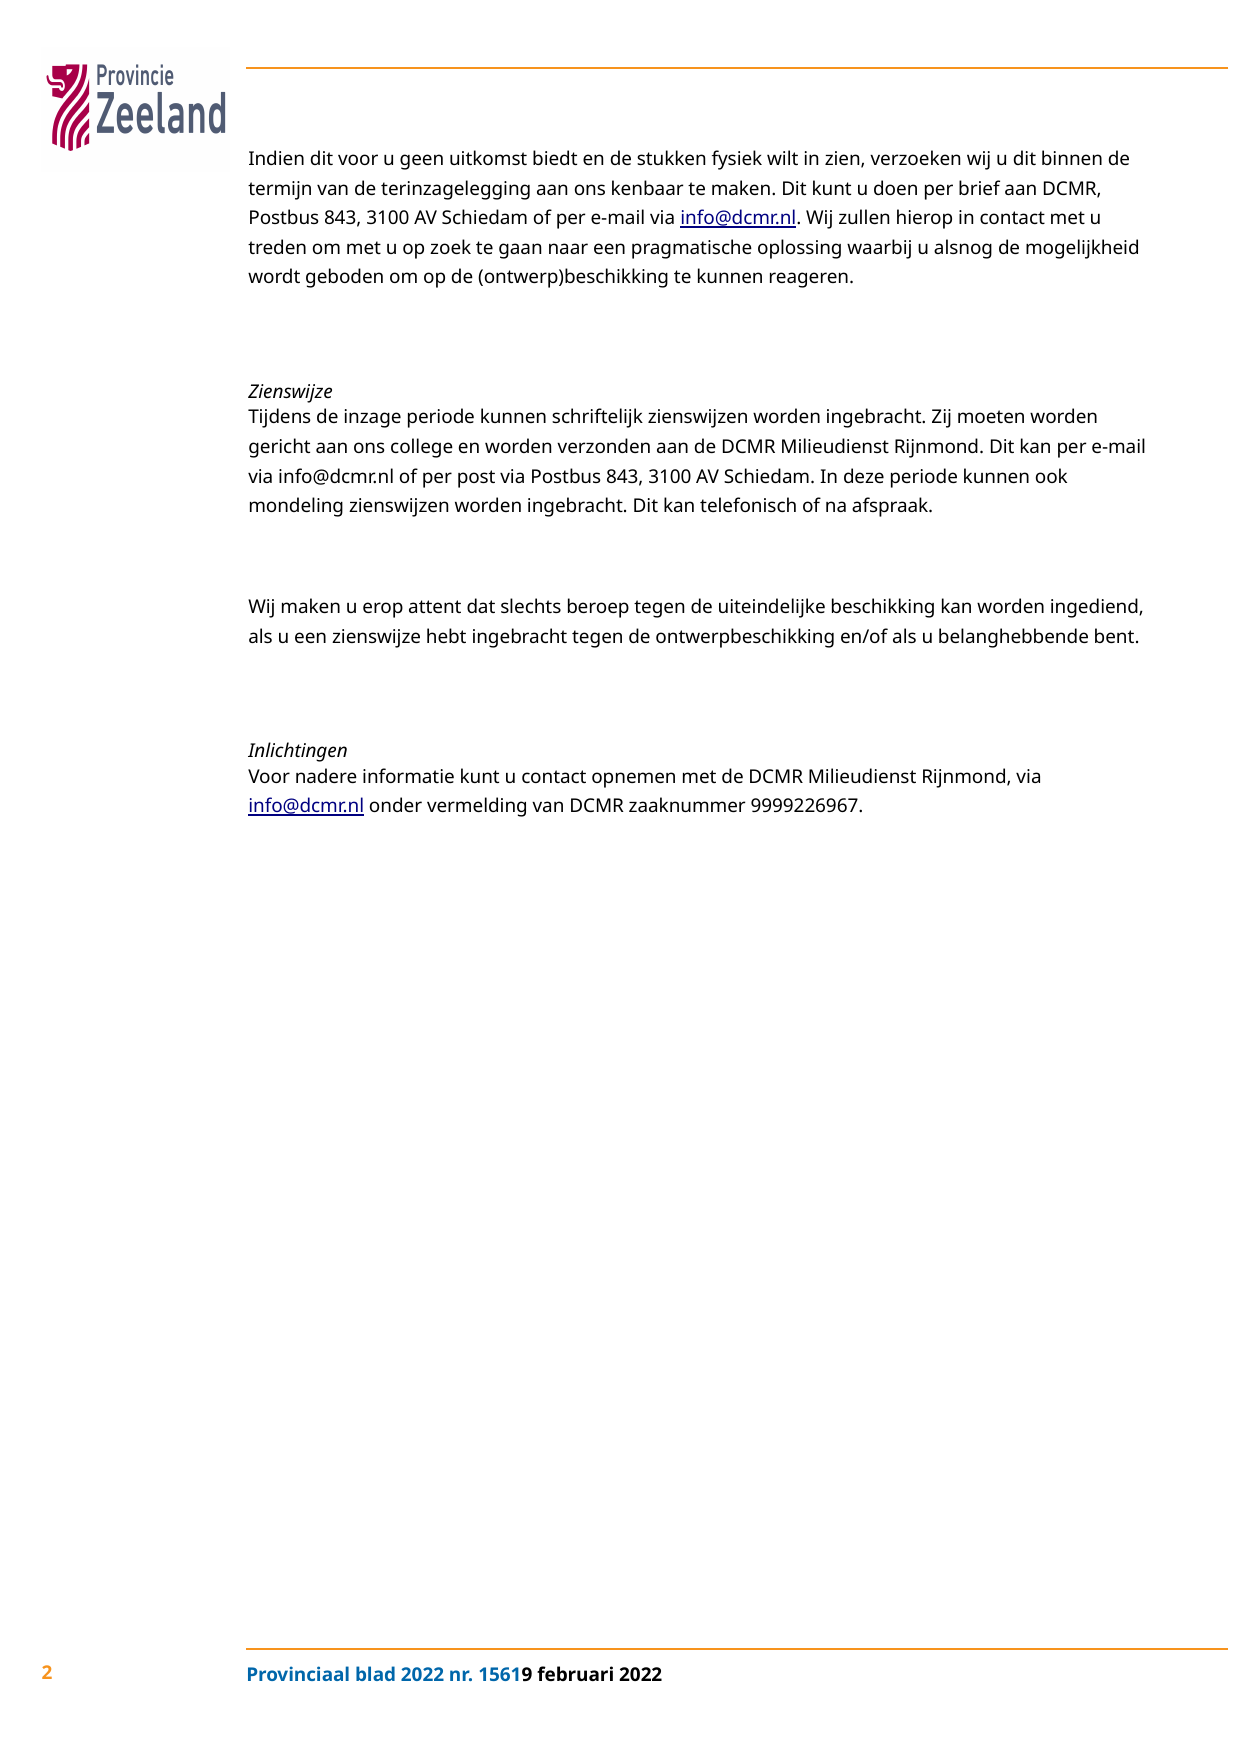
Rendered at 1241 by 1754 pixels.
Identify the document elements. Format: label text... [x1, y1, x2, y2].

text Wij maken u erop attent dat slechts beroep tegen de uiteindelijke beschikking kan worden ingediend, als u een zienswijze hebt ingebracht tegen de ontwerpbeschikking en/of als u belanghebbende bent. [248, 593, 1152, 648]
text Zienswijze [248, 378, 1152, 404]
text Voor nadere informatie kunt u contact opnemen met de DCMR Milieudienst Rijnmond, via info@dcmr.nl onder vermelding van DCMR zaaknummer 9999226967. [248, 763, 1152, 818]
picture [41, 47, 231, 172]
text Inlichtingen [248, 737, 1152, 763]
text Indien dit voor u geen uitkomst biedt en de stukken fysiek wilt in zien, verzoeken wij u dit binnen de termijn van de terinzagelegging aan ons kenbaar te maken. Dit kunt u doen per brief aan DCMR, Postbus 843, 3100 AV Schiedam of per e-mail via info@dcmr.nl. Wij zullen hierop in contact met u treden om met u op zoek te gaan naar een pragmatische oplossing waarbij u alsnog de mogelijkheid wordt geboden om op de (ontwerp)beschikking te kunnen reageren. [248, 145, 1152, 289]
text Tijdens de inzage periode kunnen schriftelijk zienswijzen worden ingebracht. Zij moeten worden gericht aan ons college en worden verzonden aan de DCMR Milieudienst Rijnmond. Dit kan per e-mail via info@dcmr.nl of per post via Postbus 843, 3100 AV Schiedam. In deze periode kunnen ook mondeling zienswijzen worden ingebracht. Dit kan telefonisch of na afspraak. [248, 404, 1152, 518]
